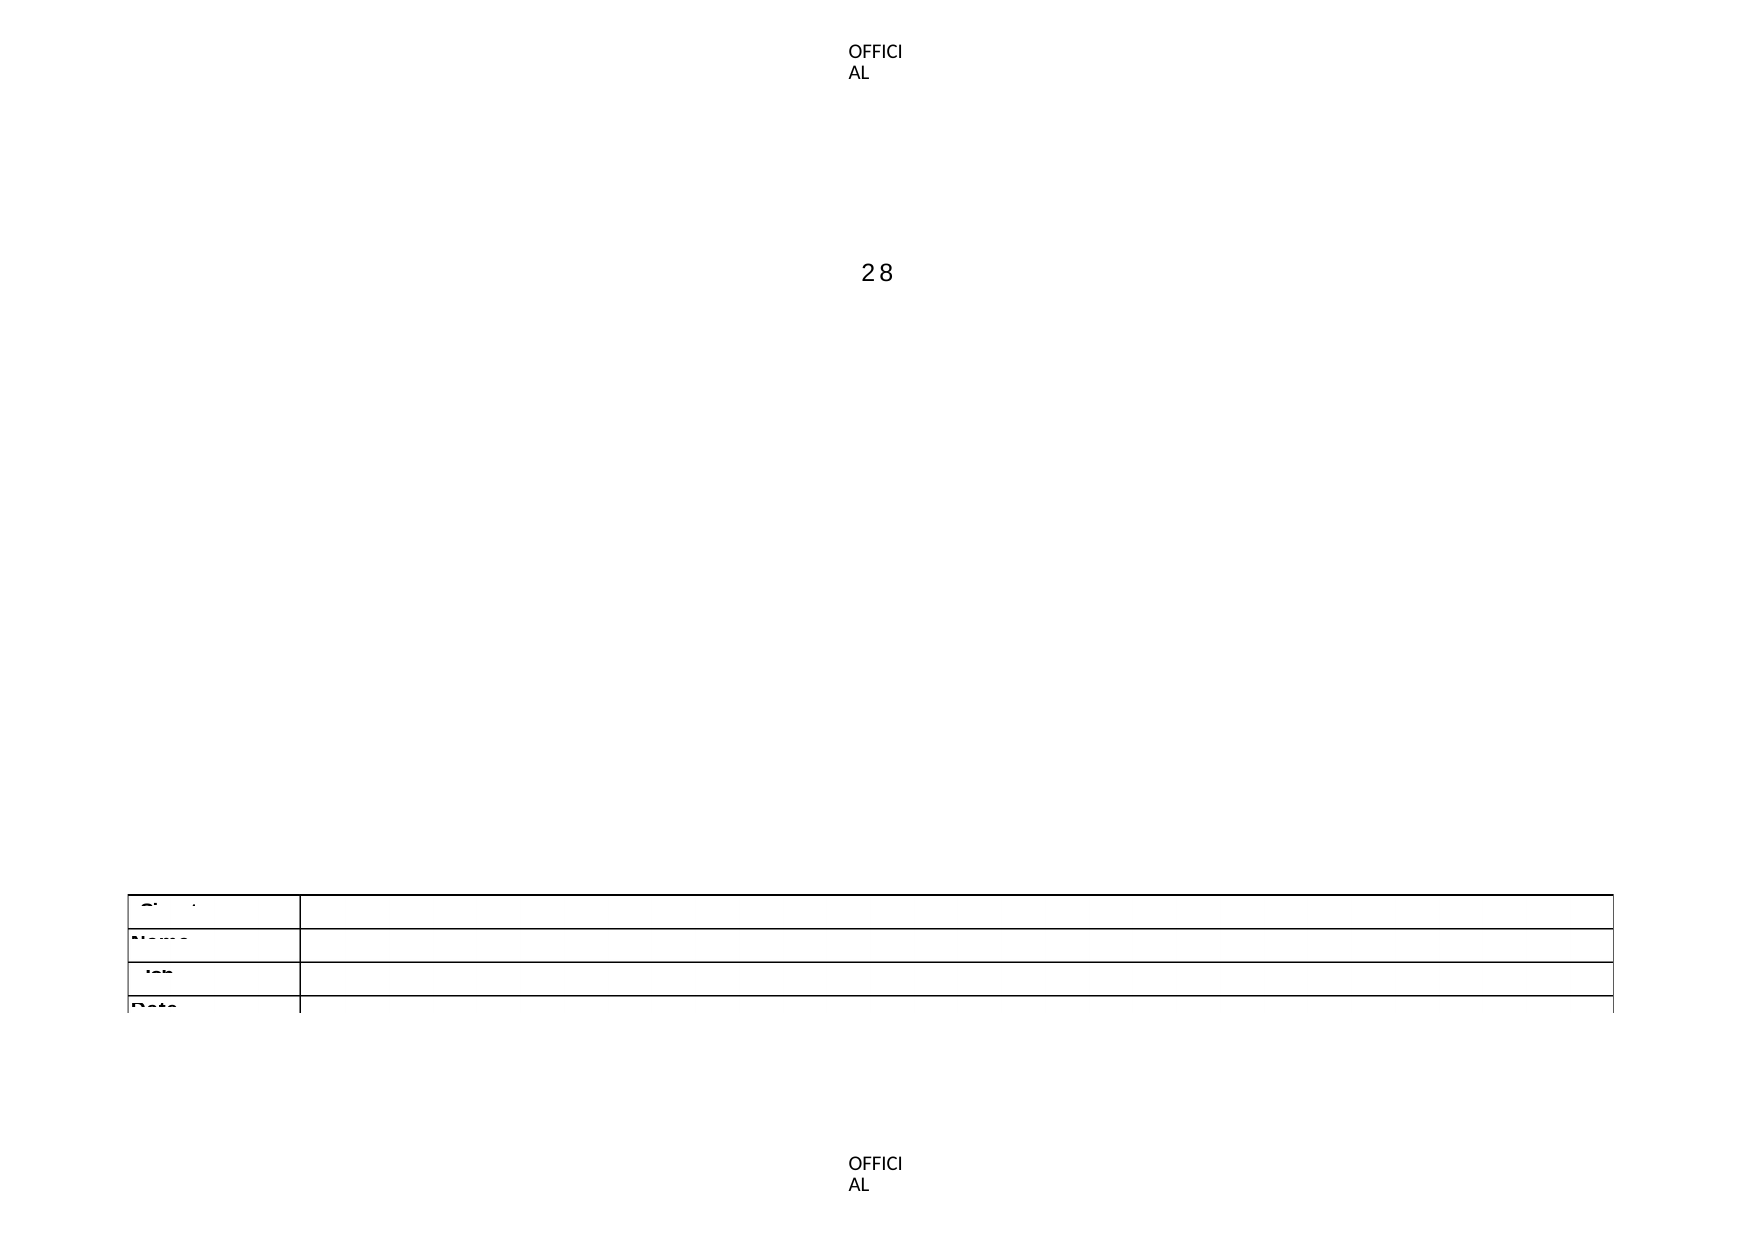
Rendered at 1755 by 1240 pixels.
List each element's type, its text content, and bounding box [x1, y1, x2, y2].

text 28 [117, 259, 1637, 287]
picture [127, 894, 1614, 1013]
